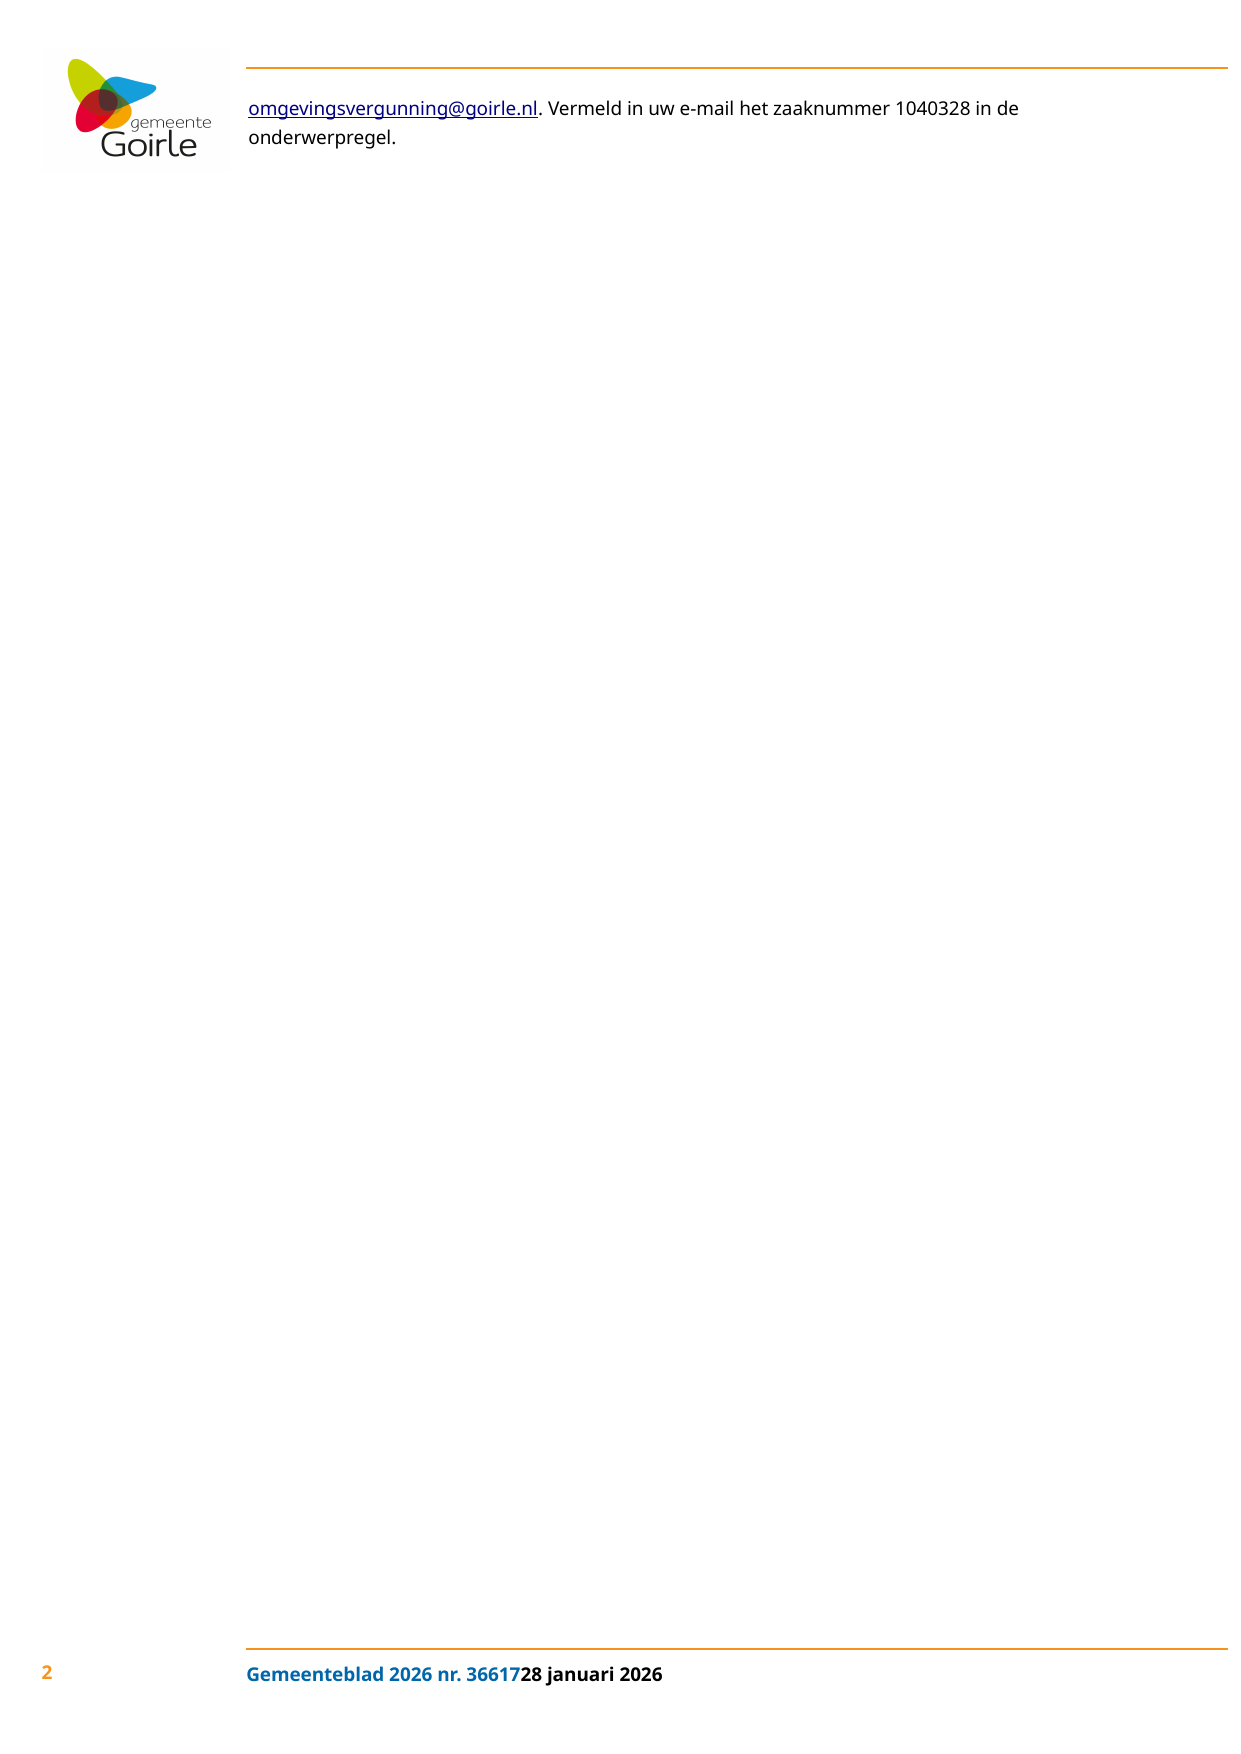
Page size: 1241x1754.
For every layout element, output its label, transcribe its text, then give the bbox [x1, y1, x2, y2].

picture [41, 47, 231, 172]
text omgevingsvergunning@goirle.nl. Vermeld in uw e-mail het zaaknummer 1040328 in de onderwerpregel. [248, 95, 1152, 150]
